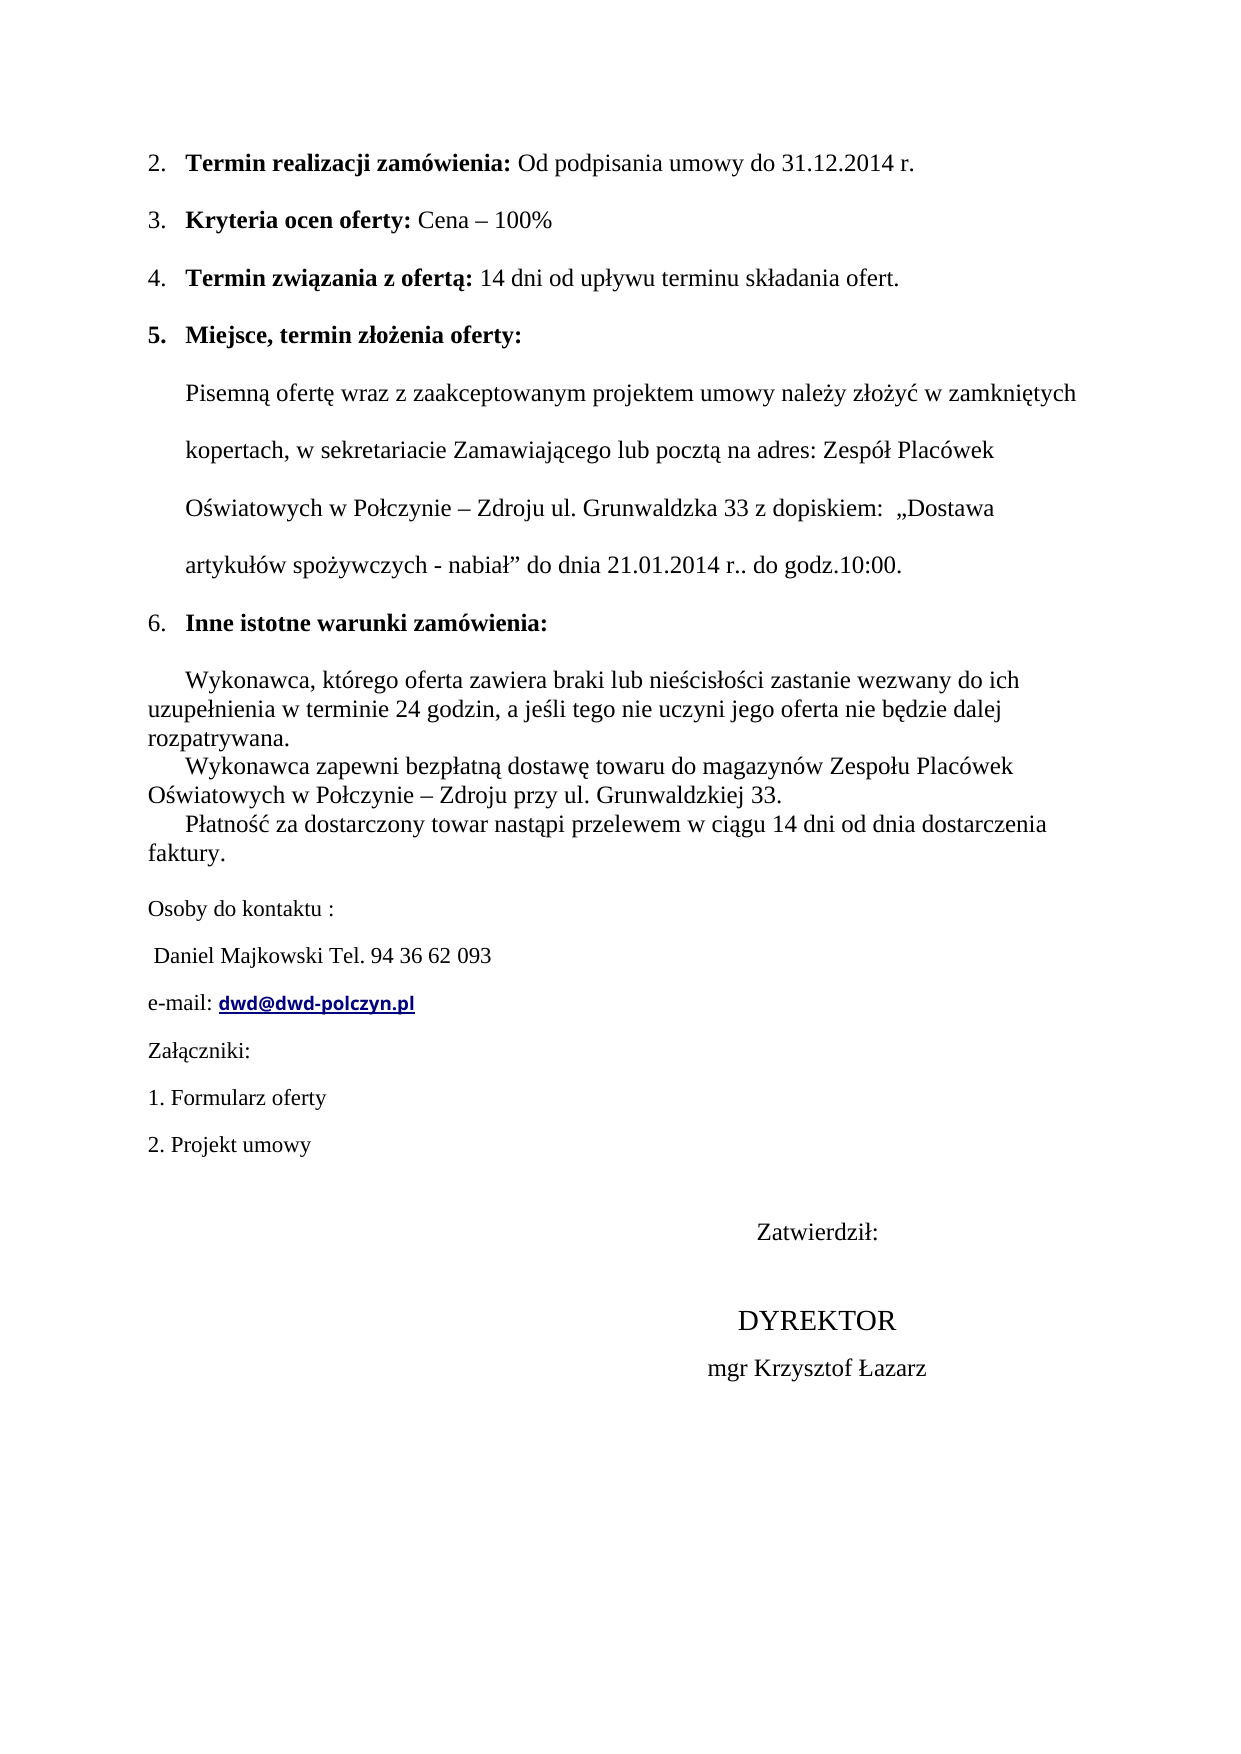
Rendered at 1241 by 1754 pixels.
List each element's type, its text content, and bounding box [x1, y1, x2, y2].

text mgr Krzysztof Łazarz [148, 1353, 1093, 1382]
list Inne istotne warunki zamówienia: [148, 608, 1093, 636]
text Płatność za dostarczony towar nastąpi przelewem w ciągu 14 dni od dnia dostarczenia faktury. [148, 809, 1093, 866]
text DYREKTOR [664, 1303, 1093, 1337]
list Miejsce, termin złożenia oferty: [148, 320, 1093, 349]
text Pisemną ofertę wraz z zaakceptowanym projektem umowy należy złożyć w zamkniętych kopertach, w sekretariacie Zamawiającego lub pocztą na adres: Zespół Placówek Oświatowych w Połczynie – Zdroju ul. Grunwaldzka 33 z dopiskiem: „Dostawa artykułów spożywczych - nabiał” do dnia 21.01.2014 r.. do godz.10:00. [185, 378, 1093, 579]
text Osoby do kontaktu : [148, 895, 1093, 921]
text Daniel Majkowski Tel. 94 36 62 093 [148, 942, 1093, 969]
list Kryteria ocen oferty: Cena – 100% [148, 205, 1093, 234]
text Wykonawca, którego oferta zawiera braki lub nieścisłości zastanie wezwany do ich uzupełnienia w terminie 24 godzin, a jeśli tego nie uczyni jego oferta nie będzie dalej rozpatrywana. [148, 665, 1093, 751]
text 2. Projekt umowy [148, 1131, 1093, 1158]
text Wykonawca zapewni bezpłatną dostawę towaru do magazynów Zespołu Placówek Oświatowych w Połczynie – Zdroju przy ul. Grunwaldzkiej 33. [148, 751, 1093, 809]
text e-mail: dwd@dwd-polczyn.pl [148, 989, 1093, 1016]
text Zatwierdził: [664, 1217, 1093, 1246]
text 1. Formularz oferty [148, 1084, 1093, 1111]
list Termin związania z ofertą: 14 dni od upływu terminu składania ofert. [148, 263, 1093, 291]
list Termin realizacji zamówienia: Od podpisania umowy do 31.12.2014 r. [148, 148, 1093, 176]
text Załączniki: [148, 1037, 1093, 1063]
